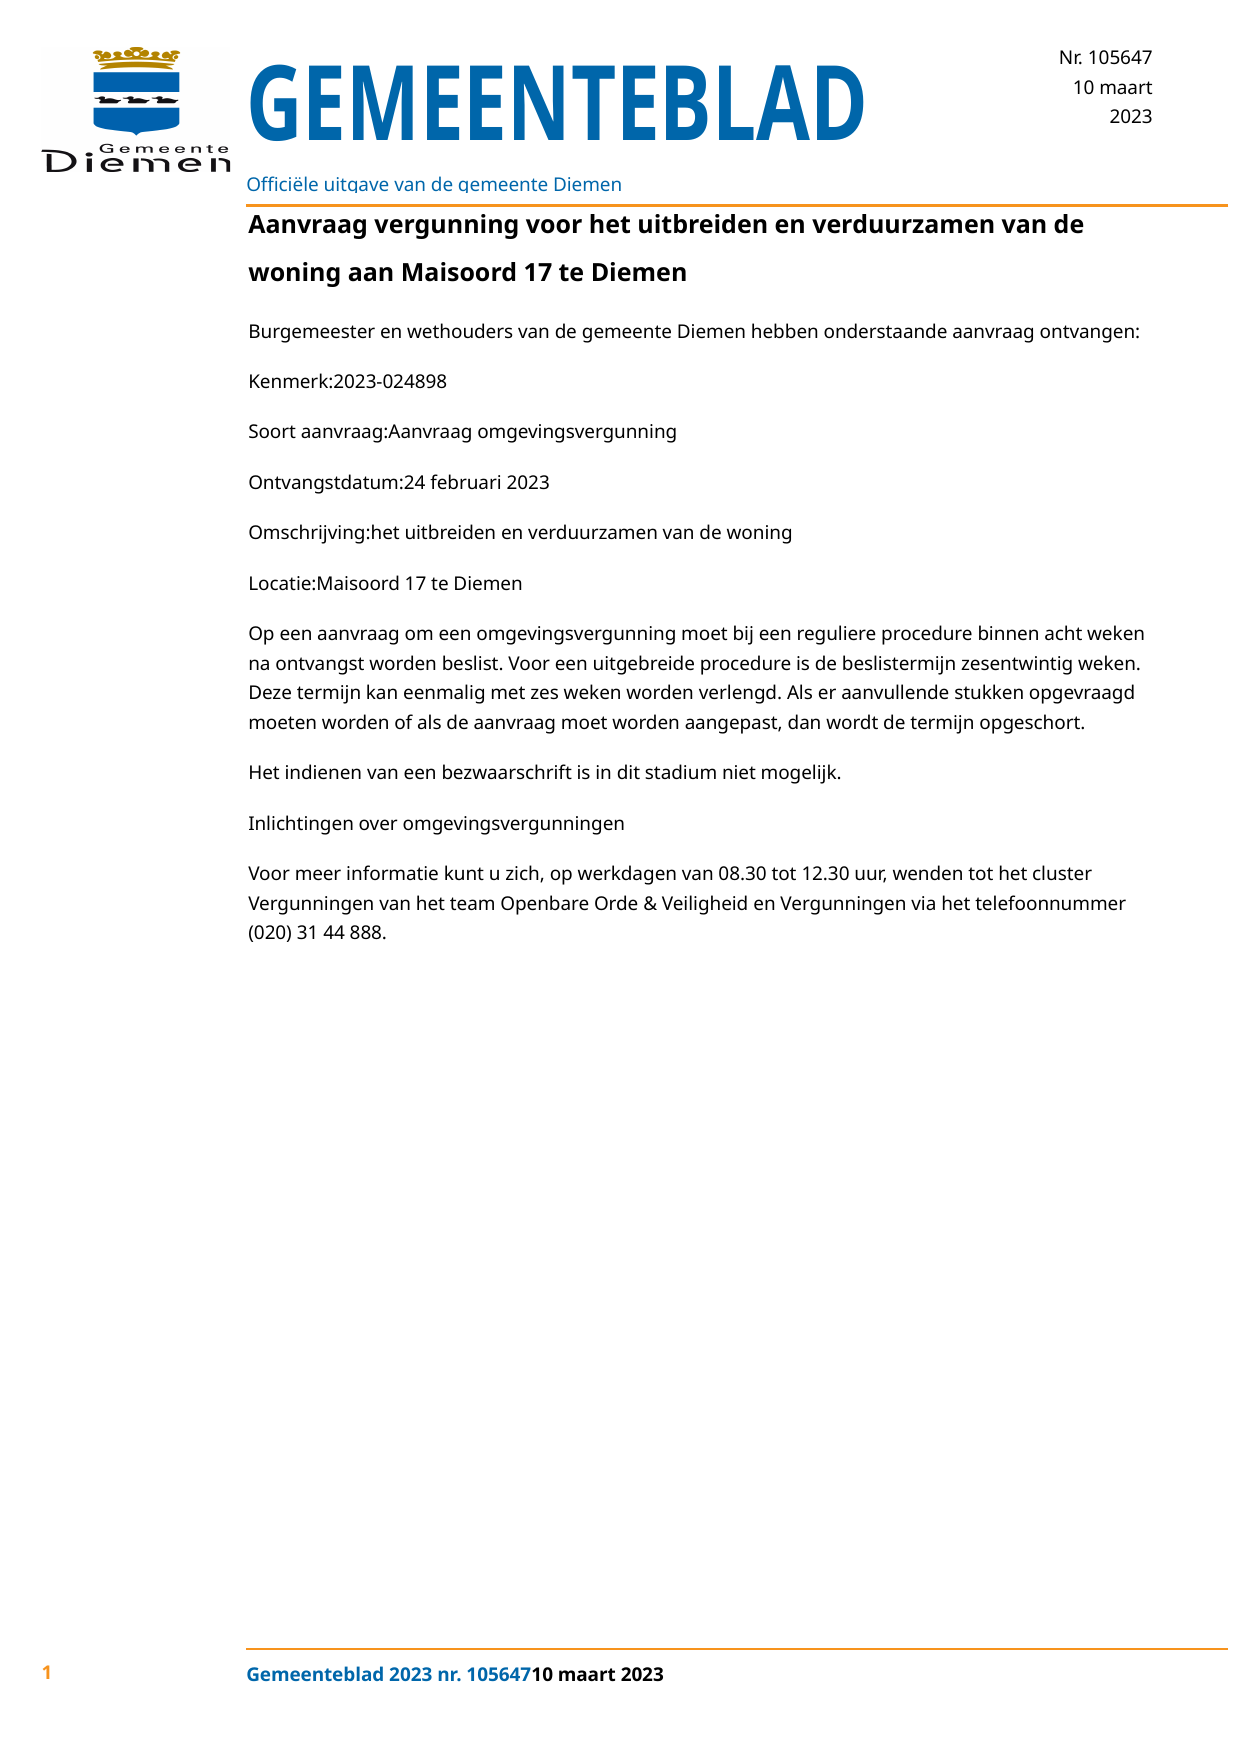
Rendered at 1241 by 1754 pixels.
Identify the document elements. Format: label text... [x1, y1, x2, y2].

text Aanvraag vergunning voor het uitbreiden en verduurzamen van de woning aan Maisoord 17 te Diemen [248, 207, 1152, 288]
text Inlichtingen over omgevingsvergunningen [248, 810, 1152, 836]
text Op een aanvraag om een omgevingsvergunning moet bij een reguliere procedure binnen acht weken na ontvangst worden beslist. Voor een uitgebreide procedure is de beslistermijn zesentwintig weken. Deze termijn kan eenmalig met zes weken worden verlengd. Als er aanvullende stukken opgevraagd moeten worden of als de aanvraag moet worden aangepast, dan wordt de termijn opgeschort. [248, 620, 1152, 735]
text Omschrijving:het uitbreiden en verduurzamen van de woning [248, 519, 1152, 545]
picture [41, 47, 231, 172]
text Burgemeester en wethouders van de gemeente Diemen hebben onderstaande aanvraag ontvangen: [248, 318, 1152, 344]
text Soort aanvraag:Aanvraag omgevingsvergunning [248, 419, 1152, 444]
text Ontvangstdatum:24 februari 2023 [248, 469, 1152, 495]
text Locatie:Maisoord 17 te Diemen [248, 570, 1152, 596]
text Het indienen van een bezwaarschrift is in dit stadium niet mogelijk. [248, 759, 1152, 785]
text Voor meer informatie kunt u zich, op werkdagen van 08.30 tot 12.30 uur, wenden tot het cluster Vergunningen van het team Openbare Orde & Veiligheid en Vergunningen via het telefoonnummer (020) 31 44 888. [248, 860, 1152, 945]
text Kenmerk:2023-024898 [248, 368, 1152, 394]
